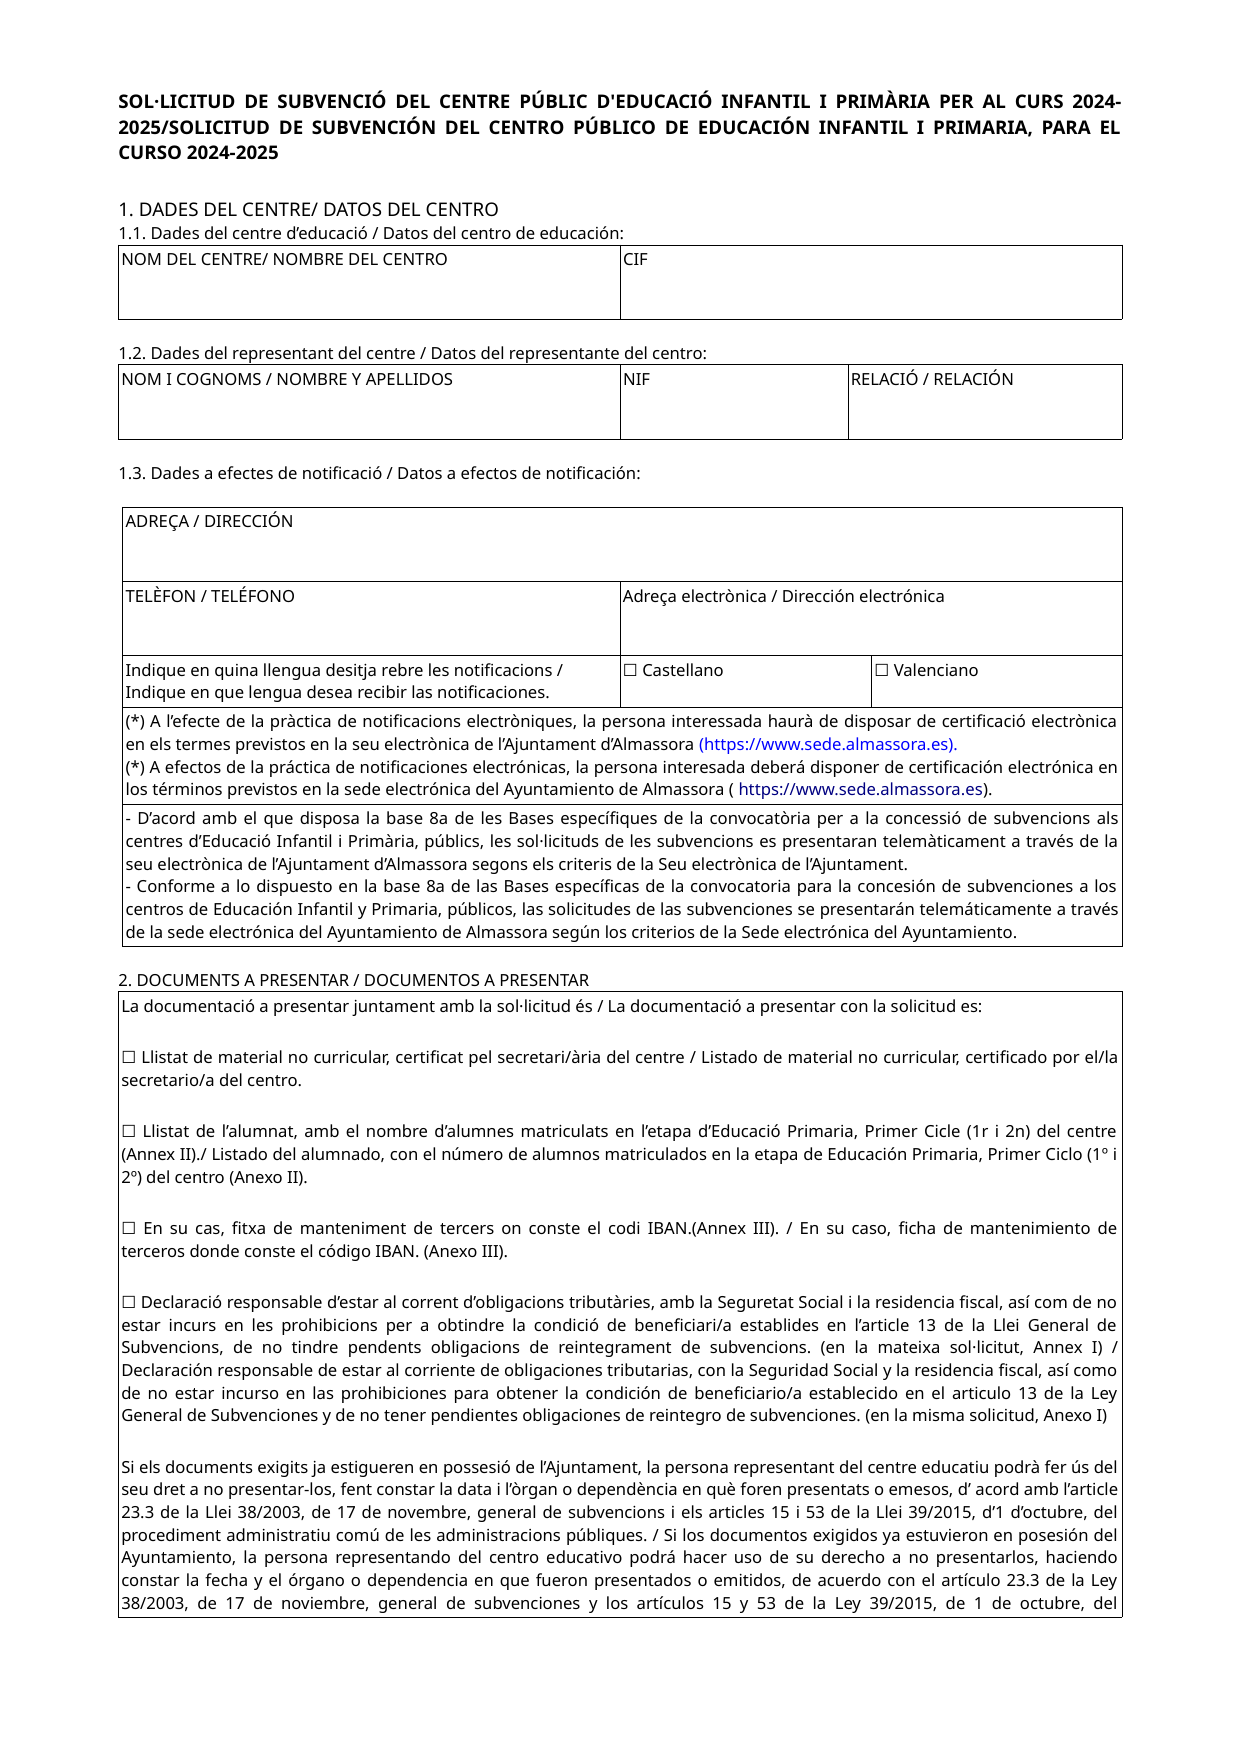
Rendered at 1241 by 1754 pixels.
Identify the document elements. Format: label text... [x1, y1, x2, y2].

table_cell ☐ Declaració responsable d’estar al corrent d’obligacions tributàries, amb la Seguretat Social i la residencia fiscal, así com de no estar incurs en les prohibicions per a obtindre la condició de beneficiari/a establides en l’article 13 de la Llei General de Subvencions, de no tindre pendents obligacions de reintegrament de subvencions. (en la mateixa sol·licitut, Annex I) / Declaración responsable de estar al corriente de obligaciones tributarias, con la Seguridad Social y la residencia fiscal, así como de no estar incurso en las prohibiciones para obtener la condición de beneficiario/a establecido en el articulo 13 de la Ley General de Subvenciones y de no tener pendientes obligaciones de reintegro de subvenciones. (en la misma solicitud, Anexo I) [119, 1288, 1122, 1452]
table_cell - D’acord amb el que disposa la base 8a de les Bases específiques de la convocatòria per a la concessió de subvencions als centres d’Educació Infantil i Primària, públics, les sol·licituds de les subvencions es presentaran telemàticament a través de la seu electrònica de l’Ajuntament d’Almassora segons els criteris de la Seu electrònica de l’Ajuntament. - Conforme a lo dispuesto en la base 8a de las Bases específicas de la convocatoria para la concesión de subvenciones a los centros de Educación Infantil y Primaria, públicos, las solicitudes de las subvenciones se presentarán telemáticamente a través de la sede electrónica del Ayuntamiento de Almassora según los criterios de la Sede electrónica del Ayuntamiento. [123, 805, 1122, 946]
text SOL·LICITUD DE SUBVENCIÓ DEL CENTRE PÚBLIC D'EDUCACIÓ INFANTIL I PRIMÀRIA PER AL CURS 2024-2025/SOLICITUD DE SUBVENCIÓN DEL CENTRO PÚBLICO DE EDUCACIÓN INFANTIL I PRIMARIA, PARA EL CURSO 2024-2025 [118, 88, 1122, 165]
text 1.2. Dades del representant del centre / Datos del representante del centro: [118, 342, 1122, 364]
text 1.1. Dades del centre d’educació / Datos del centro de educación: [118, 222, 1122, 244]
table_header NOM DEL CENTRE/ NOMBRE DEL CENTRO [119, 246, 620, 319]
table_cell Indique en quina llengua desitja rebre les notificacions / Indique en que lengua desea recibir las notificaciones. [123, 656, 620, 707]
table_header CIF [621, 246, 1122, 319]
table_header RELACIÓ / RELACIÓN [849, 365, 1122, 438]
table_cell ☐ Llistat de l’alumnat, amb el nombre d’alumnes matriculats en l’etapa d’Educació Primaria, Primer Cicle (1r i 2n) del centre (Annex II)./ Listado del alumnado, con el número de alumnos matriculados en la etapa de Educación Primaria, Primer Ciclo (1º i 2º) del centro (Anexo II). [119, 1117, 1122, 1213]
table_cell ☐ Castellano [621, 656, 871, 707]
text 1.3. Dades a efectes de notificació / Datos a efectos de notificación: [118, 461, 1122, 484]
table_header ADREÇA / DIRECCIÓN [123, 508, 1122, 581]
table_cell Si els documents exigits ja estigueren en possesió de l’Ajuntament, la persona representant del centre educatiu podrà fer ús del seu dret a no presentar-los, fent constar la data i l’òrgan o dependència en què foren presentats o emesos, d’ acord amb l’article 23.3 de la Llei 38/2003, de 17 de novembre, general de subvencions i els articles 15 i 53 de la Llei 39/2015, d’1 d’octubre, del procediment administratiu comú de les administracions públiques. / Si los documentos exigidos ya estuvieron en posesión del Ayuntamiento, la persona representando del centro educativo podrá hacer uso de su derecho a no presentarlos, haciendo constar la fecha y el órgano o dependencia en que fueron presentados o emitidos, de acuerdo con el artículo 23.3 de la Ley 38/2003, de 17 de noviembre, general de subvenciones y los artículos 15 y 53 de la Ley 39/2015, de 1 de octubre, del [119, 1452, 1122, 1617]
table_cell ☐ Valenciano [872, 656, 1122, 707]
table_cell TELÈFON / TELÉFONO [123, 582, 620, 655]
table_cell ☐ Llistat de material no curricular, certificat pel secretari/ària del centre / Listado de material no curricular, certificado por el/la secretario/a del centro. [119, 1043, 1122, 1117]
text 2. DOCUMENTS A PRESENTAR / DOCUMENTOS A PRESENTAR [118, 969, 1122, 991]
text 1. DADES DEL CENTRE/ DATOS DEL CENTRO [118, 196, 1122, 222]
table_header La documentació a presentar juntament amb la sol·licitud és / La documentació a presentar con la solicitud es: [119, 992, 1122, 1043]
table_cell ☐ En su cas, fitxa de manteniment de tercers on conste el codi IBAN.(Annex III). / En su caso, ficha de mantenimiento de terceros donde conste el código IBAN. (Anexo III). [119, 1214, 1122, 1287]
table_cell Adreça electrònica / Dirección electrónica [621, 582, 1122, 655]
table_header NIF [621, 365, 848, 438]
table_header NOM I COGNOMS / NOMBRE Y APELLIDOS [119, 365, 620, 438]
table_cell (*) A l’efecte de la pràctica de notificacions electròniques, la persona interessada haurà de disposar de certificació electrònica en els termes previstos en la seu electrònica de l’Ajuntament d’Almassora (https://www.sede.almassora.es). (*) A efectos de la práctica de notificaciones electrónicas, la persona interesada deberá disponer de certificación electrónica en los términos previstos en la sede electrónica del Ayuntamiento de Almassora ( https://www.sede.almassora.es). [123, 708, 1122, 803]
